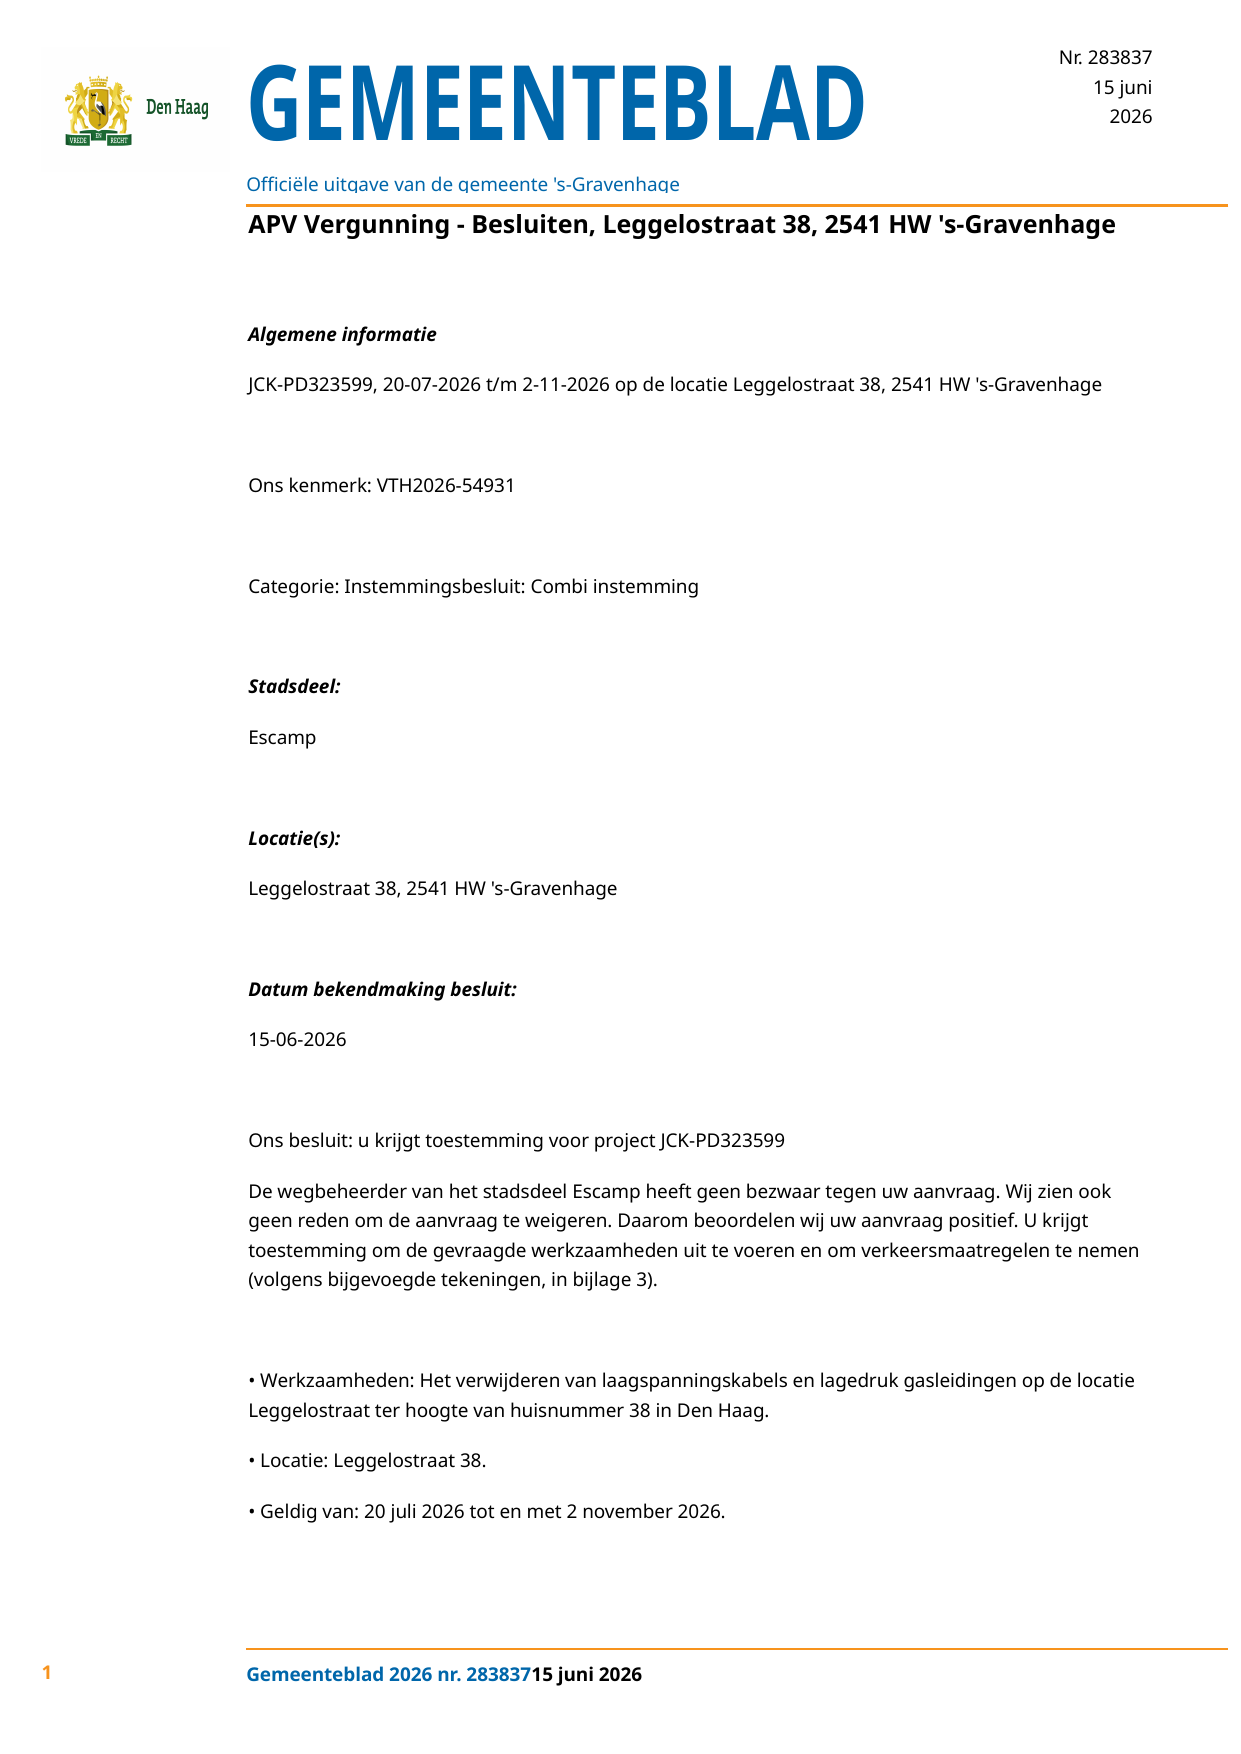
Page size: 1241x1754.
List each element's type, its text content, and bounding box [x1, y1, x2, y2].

text 15-06-2026 [248, 1027, 1152, 1052]
text Locatie(s): [248, 825, 1152, 851]
text Ons besluit: u krijgt toestemming voor project JCK-PD323599 [248, 1127, 1152, 1153]
text Leggelostraat 38, 2541 HW 's-Gravenhage [248, 875, 1152, 901]
text APV Vergunning - Besluiten, Leggelostraat 38, 2541 HW 's-Gravenhage [248, 207, 1152, 241]
picture [41, 47, 231, 172]
text Algemene informatie [248, 321, 1152, 346]
text De wegbeheerder van het stadsdeel Escamp heeft geen bezwaar tegen uw aanvraag. Wij zien ook geen reden om de aanvraag te weigeren. Daarom beoordelen wij uw aanvraag positief. U krijgt toestemming om de gevraagde werkzaamheden uit te voeren en om verkeersmaatregelen te nemen (volgens bijgevoegde tekeningen, in bijlage 3). [248, 1178, 1152, 1292]
text Escamp [248, 724, 1152, 750]
text Categorie: Instemmingsbesluit: Combi instemming [248, 573, 1152, 598]
text JCK-PD323599, 20-07-2026 t/m 2-11-2026 op de locatie Leggelostraat 38, 2541 HW 's-Gravenhage [248, 371, 1152, 397]
text • Locatie: Leggelostraat 38. [248, 1447, 1152, 1473]
text Ons kenmerk: VTH2026-54931 [248, 472, 1152, 498]
text • Geldig van: 20 juli 2026 tot en met 2 november 2026. [248, 1498, 1152, 1523]
text • Werkzaamheden: Het verwijderen van laagspanningskabels en lagedruk gasleidingen op de locatie Leggelostraat ter hoogte van huisnummer 38 in Den Haag. [248, 1367, 1152, 1423]
text Stadsdeel: [248, 674, 1152, 699]
text Datum bekendmaking besluit: [248, 976, 1152, 1002]
